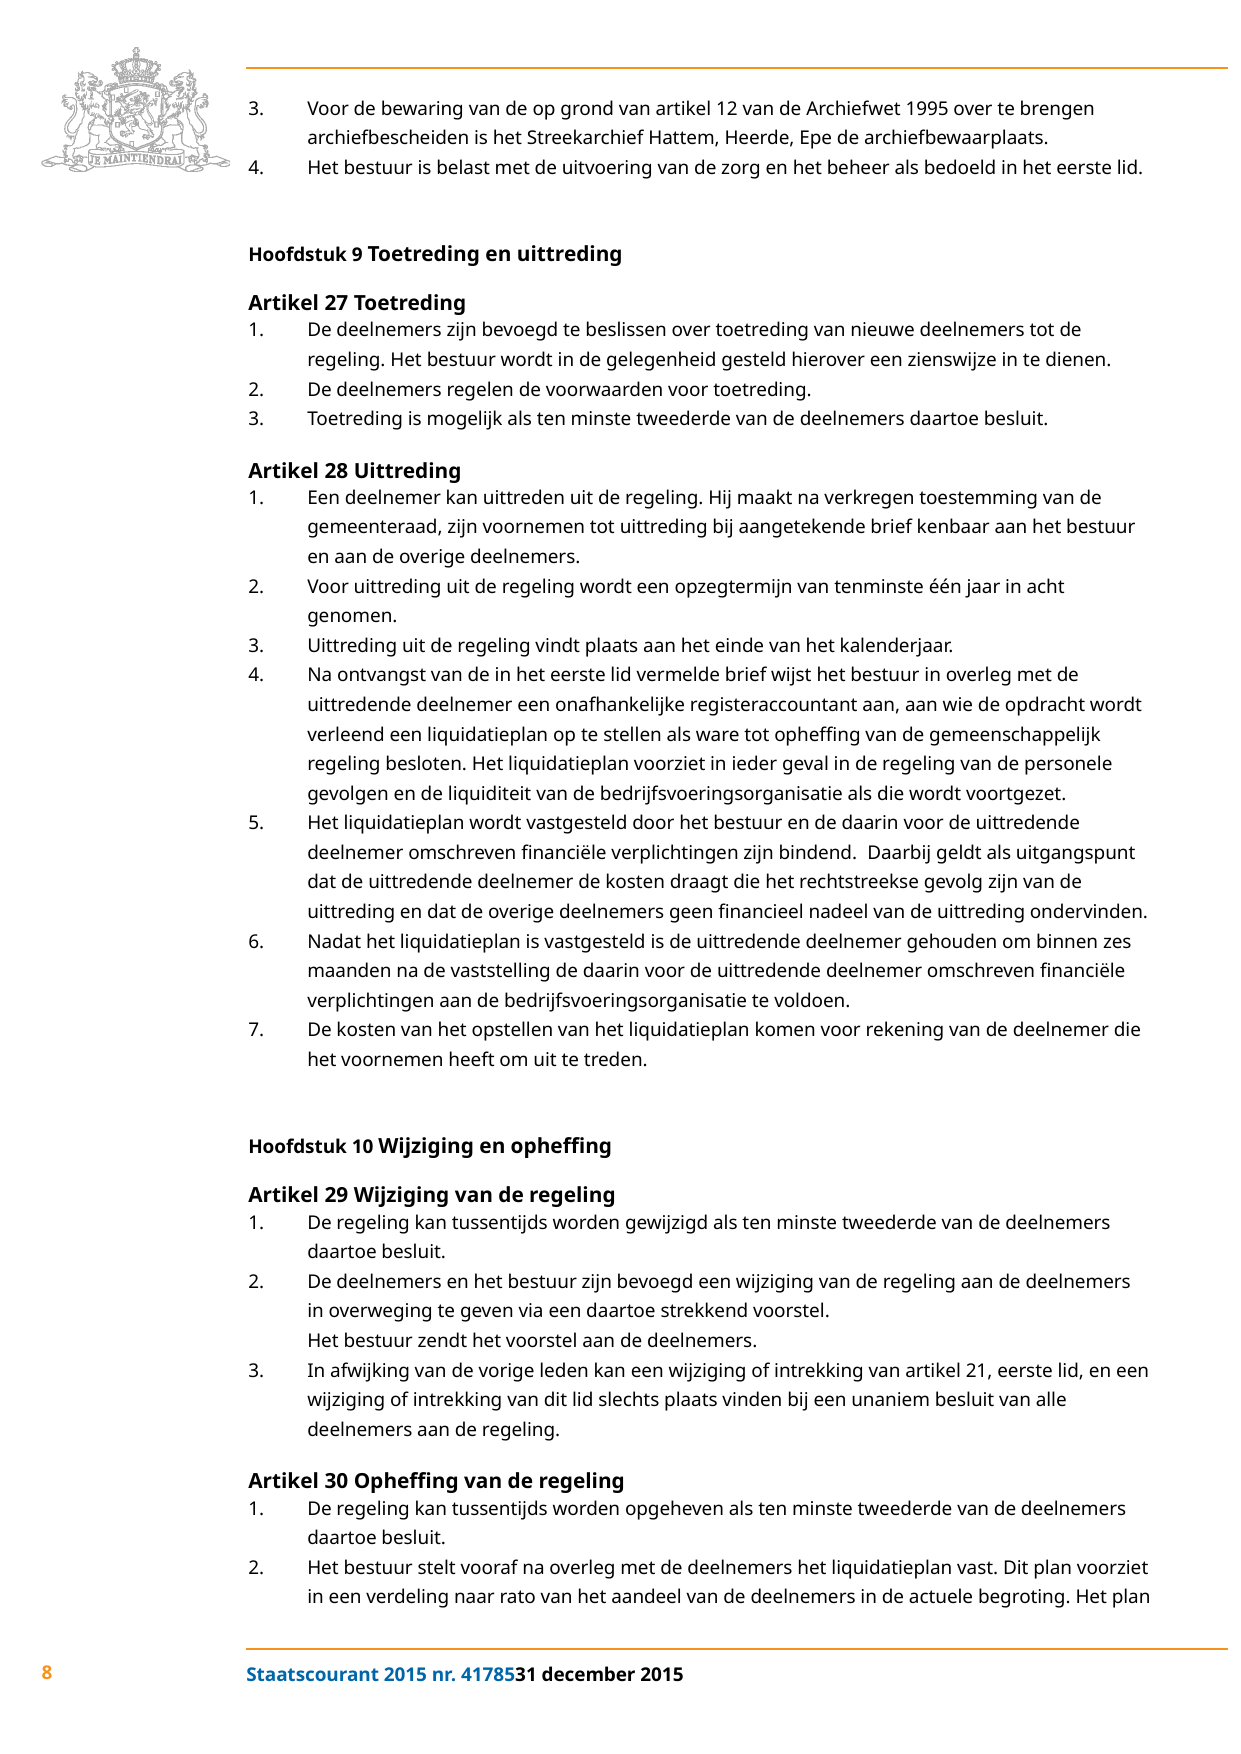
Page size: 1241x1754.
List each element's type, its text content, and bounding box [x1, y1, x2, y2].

text Artikel 29 Wijziging van de regeling [248, 1180, 1152, 1209]
list De regeling kan tussentijds worden gewijzigd als ten minste tweederde van de deelnemers daartoe besluit. [248, 1209, 1152, 1264]
list Voor uittreding uit de regeling wordt een opzegtermijn van tenminste één jaar in acht genomen. [248, 573, 1152, 628]
list Een deelnemer kan uittreden uit de regeling. Hij maakt na verkregen toestemming van de gemeenteraad, zijn voornemen tot uittreding bij aangetekende brief kenbaar aan het bestuur en aan de overige deelnemers. [248, 484, 1152, 569]
list Het liquidatieplan wordt vastgesteld door het bestuur en de daarin voor de uittredende deelnemer omschreven financiële verplichtingen zijn bindend. Daarbij geldt als uitgangspunt dat de uittredende deelnemer de kosten draagt die het rechtstreekse gevolg zijn van de uittreding en dat de overige deelnemers geen financieel nadeel van de uittreding ondervinden. [248, 809, 1152, 924]
list De deelnemers en het bestuur zijn bevoegd een wijziging van de regeling aan de deelnemers in overweging te geven via een daartoe strekkend voorstel. [248, 1268, 1152, 1323]
list Het bestuur stelt vooraf na overleg met de deelnemers het liquidatieplan vast. Dit plan voorziet in een verdeling naar rato van het aandeel van de deelnemers in de actuele begroting. Het plan [248, 1554, 1152, 1609]
picture [41, 47, 231, 172]
text Artikel 27 Toetreding [248, 288, 1152, 317]
text Artikel 30 Opheffing van de regeling [248, 1466, 1152, 1495]
list Het bestuur is belast met de uitvoering van de zorg en het beheer als bedoeld in het eerste lid. [248, 154, 1152, 180]
list De deelnemers regelen de voorwaarden voor toetreding. [248, 376, 1152, 401]
list Uittreding uit de regeling vindt plaats aan het einde van het kalenderjaar. [248, 632, 1152, 658]
list Toetreding is mogelijk als ten minste tweederde van de deelnemers daartoe besluit. [248, 405, 1152, 431]
list De kosten van het opstellen van het liquidatieplan komen voor rekening van de deelnemer die het voornemen heeft om uit te treden. [248, 1017, 1152, 1072]
list Voor de bewaring van de op grond van artikel 12 van de Archiefwet 1995 over te brengen archiefbescheiden is het Streekarchief Hattem, Heerde, Epe de archiefbewaarplaats. [248, 95, 1152, 150]
list Nadat het liquidatieplan is vastgesteld is de uittredende deelnemer gehouden om binnen zes maanden na de vaststelling de daarin voor de uittredende deelnemer omschreven financiële verplichtingen aan de bedrijfsvoeringsorganisatie te voldoen. [248, 928, 1152, 1013]
list In afwijking van de vorige leden kan een wijziging of intrekking van artikel 21, eerste lid, en een wijziging of intrekking van dit lid slechts plaats vinden bij een unaniem besluit van alle deelnemers aan de regeling. [248, 1357, 1152, 1442]
list Het bestuur zendt het voorstel aan de deelnemers. [248, 1327, 1152, 1353]
text Hoofdstuk 10 Wijziging en opheffing [248, 1131, 1152, 1159]
list De regeling kan tussentijds worden opgeheven als ten minste tweederde van de deelnemers daartoe besluit. [248, 1495, 1152, 1550]
text Artikel 28 Uittreding [248, 456, 1152, 484]
text Hoofdstuk 9 Toetreding en uittreding [248, 239, 1152, 267]
list De deelnemers zijn bevoegd te beslissen over toetreding van nieuwe deelnemers tot de regeling. Het bestuur wordt in de gelegenheid gesteld hierover een zienswijze in te dienen. [248, 317, 1152, 372]
list Na ontvangst van de in het eerste lid vermelde brief wijst het bestuur in overleg met de uittredende deelnemer een onafhankelijke registeraccountant aan, aan wie de opdracht wordt verleend een liquidatieplan op te stellen als ware tot opheffing van de gemeenschappelijk regeling besloten. Het liquidatieplan voorziet in ieder geval in de regeling van de personele gevolgen en de liquiditeit van de bedrijfsvoeringsorganisatie als die wordt voortgezet. [248, 662, 1152, 806]
